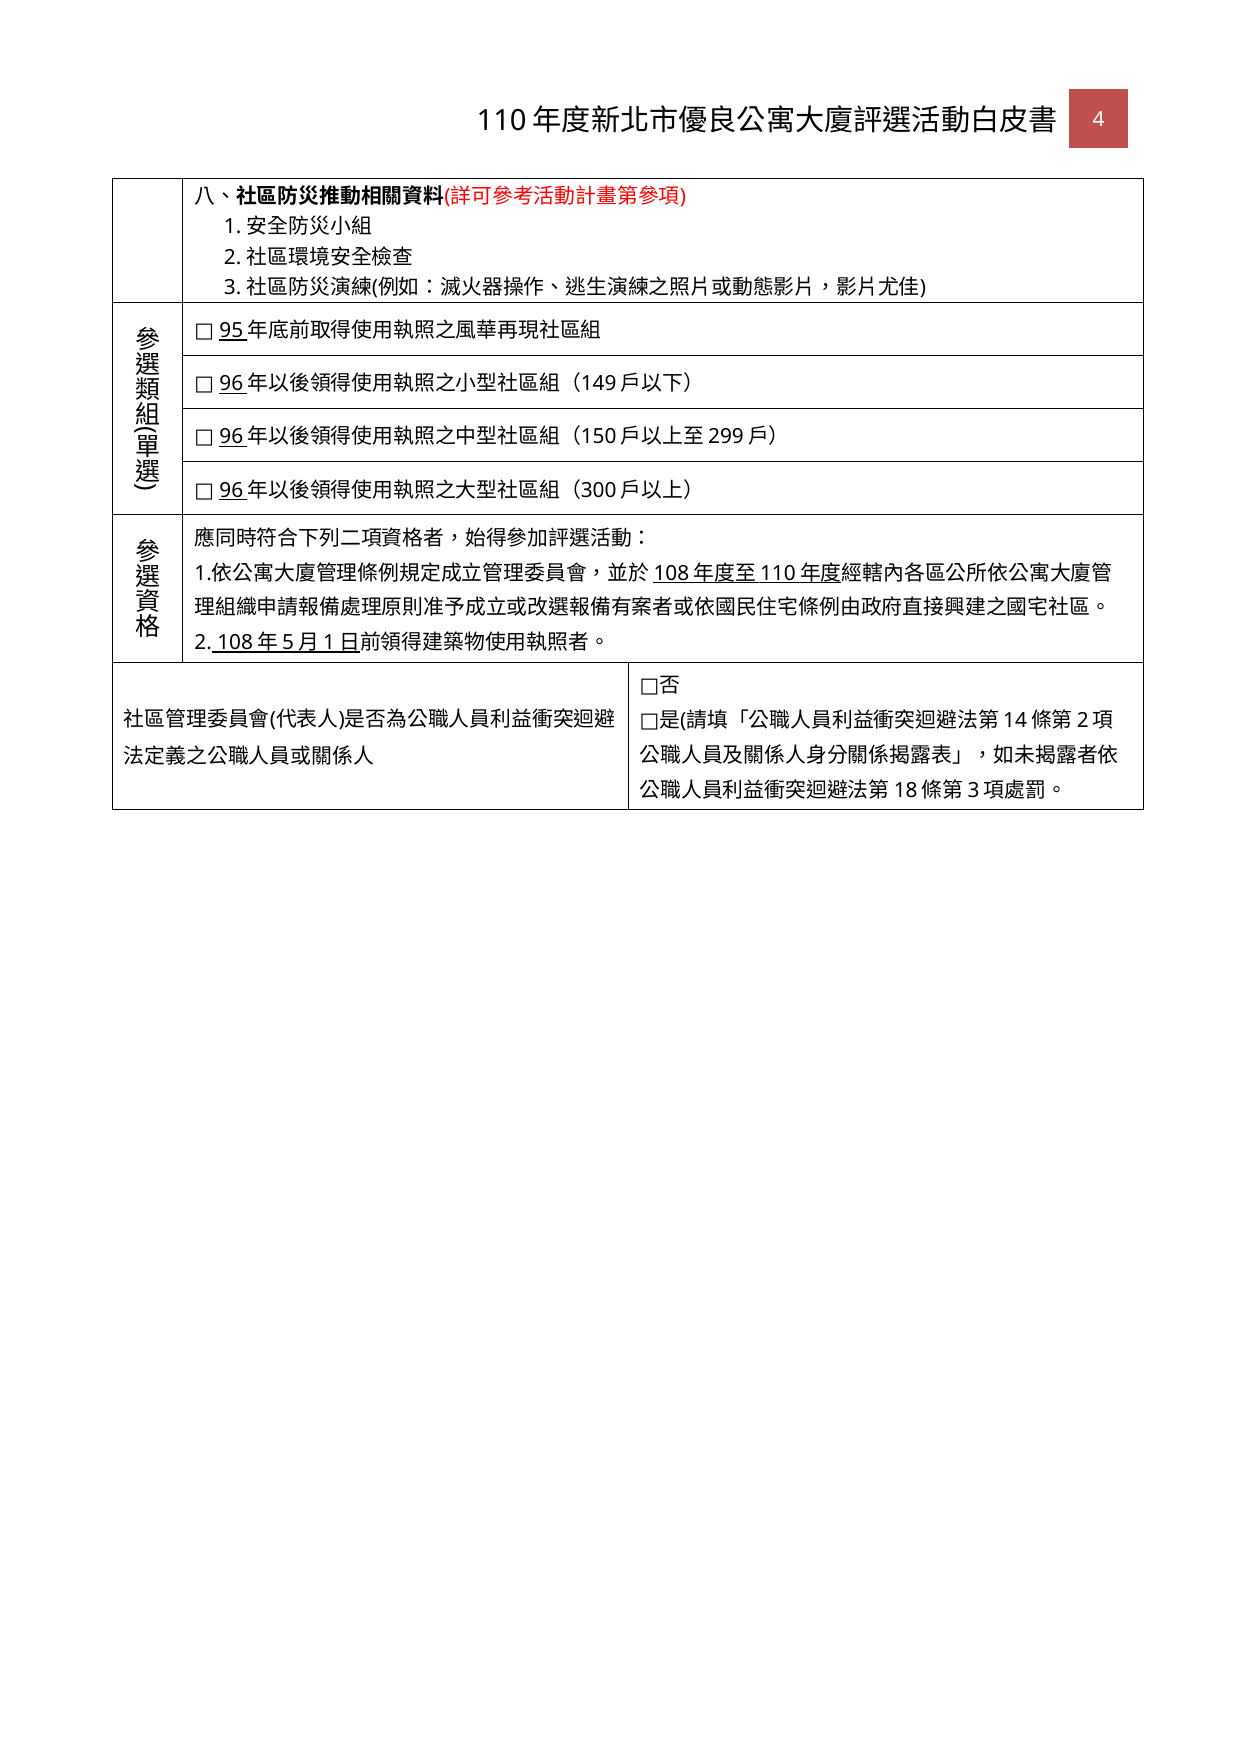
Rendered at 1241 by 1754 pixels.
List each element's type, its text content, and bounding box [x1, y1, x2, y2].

table_cell □ 96年以後領得使用執照之中型社區組（150戶以上至299戶） [183, 409, 1143, 461]
table_cell □否 □是(請填「公職人員利益衝突迴避法第14條第2項公職人員及關係人身分關係揭露表」，如未揭露者依公職人員利益衝突迴避法第18條第3項處罰。 [629, 663, 1143, 809]
table_cell 社區管理委員會(代表人)是否為公職人員利益衝突迴避法定義之公職人員或關係人 [113, 663, 628, 809]
table_cell □ 96年以後領得使用執照之小型社區組（149戶以下） [183, 356, 1143, 408]
table_cell 參選資格 [113, 515, 182, 662]
table_cell 應同時符合下列二項資格者，始得參加評選活動： 1.依公寓大廈管理條例規定成立管理委員會，並於108年度至110年度經轄內各區公所依公寓大廈管理組織申請報備處理原則准予成立或改選報備有案者或依國民住宅條例由政府直接興建之國宅社區。 2. 108年5月1日前領得建築物使用執照者。 [183, 515, 1143, 662]
table_cell 參選類組(單選) [113, 303, 182, 514]
table_cell □ 95年底前取得使用執照之風華再現社區組 [183, 303, 1143, 355]
table_cell □ 96年以後領得使用執照之大型社區組（300戶以上） [183, 462, 1143, 514]
table_cell [113, 179, 182, 302]
table_cell 八、社區防災推動相關資料(詳可參考活動計畫第參項) 安全防災小組 社區環境安全檢查 社區防災演練(例如：滅火器操作、逃生演練之照片或動態影片，影片尤佳) [183, 179, 1143, 302]
